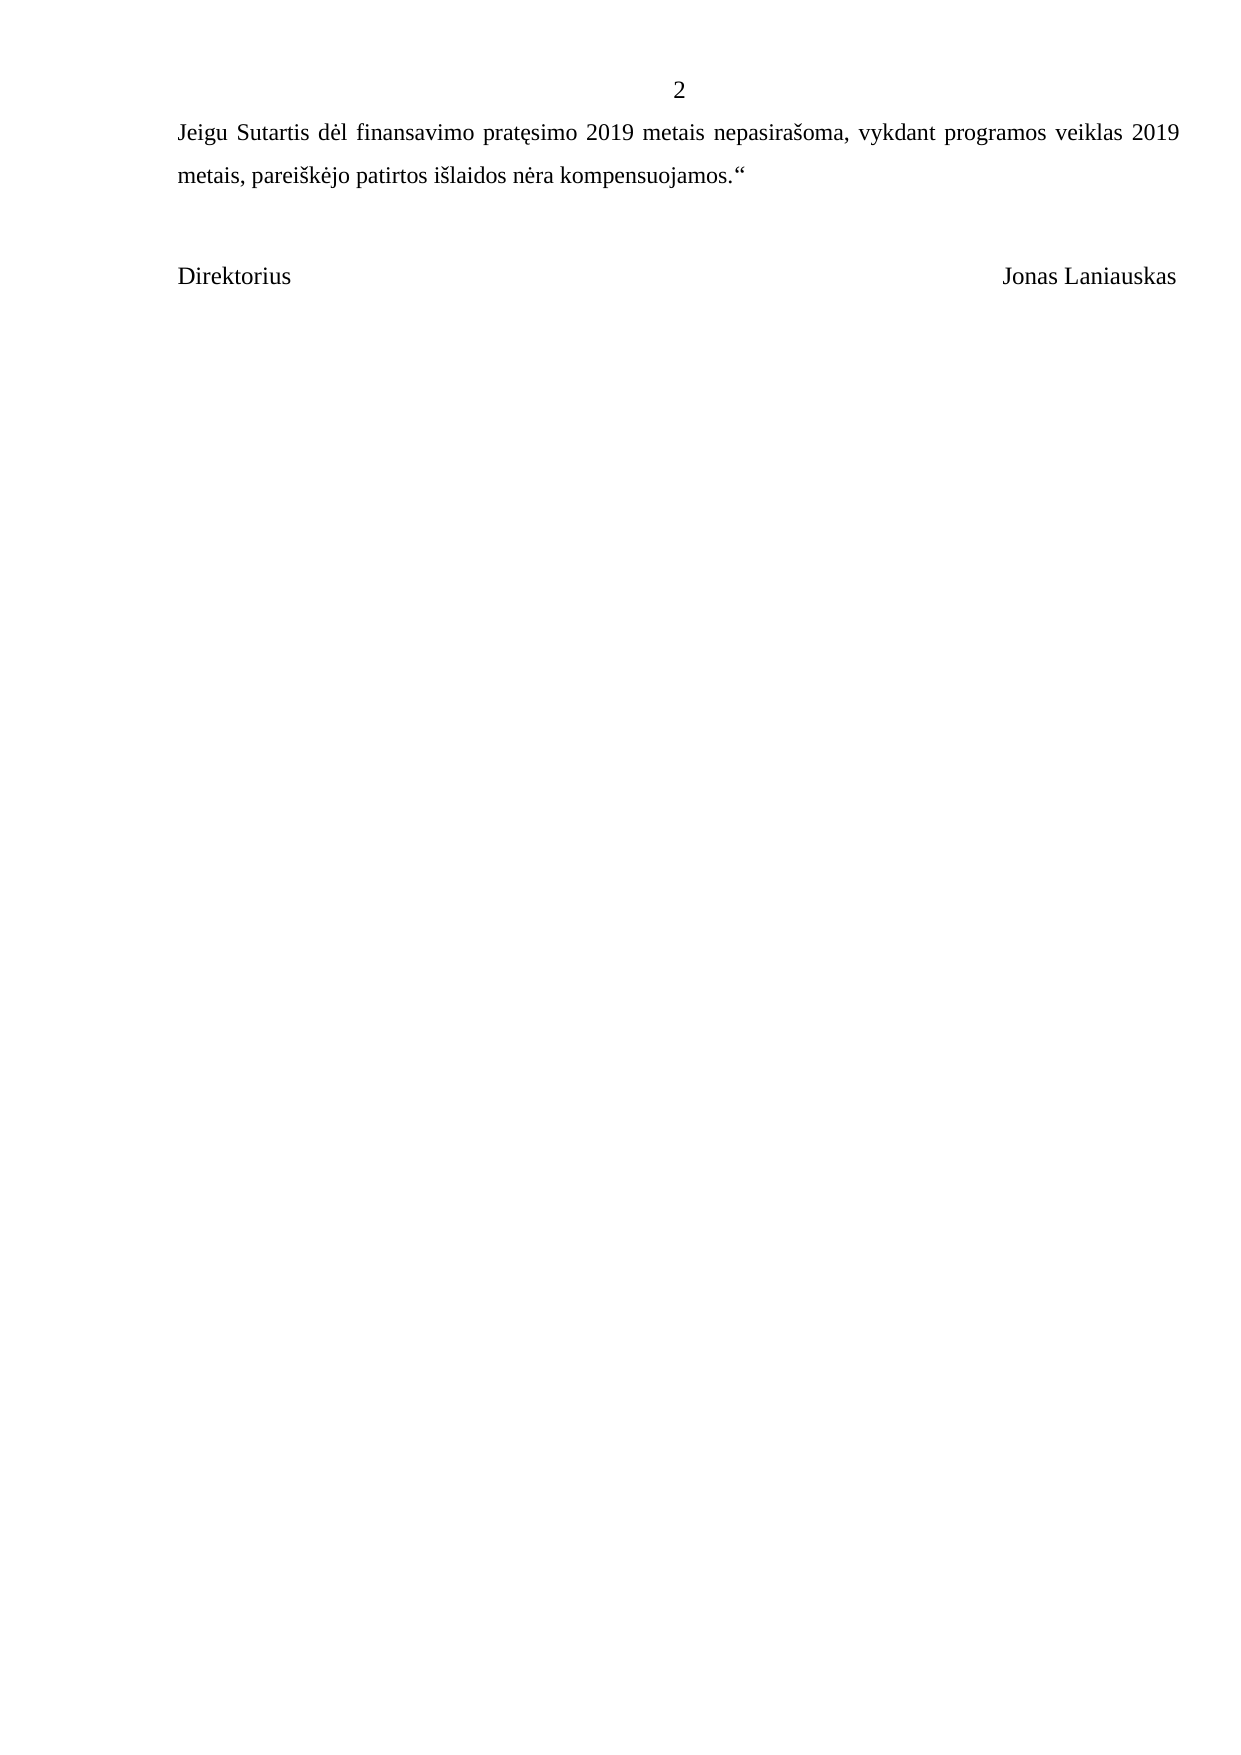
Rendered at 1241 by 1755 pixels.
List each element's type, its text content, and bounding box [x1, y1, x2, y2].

text Jeigu Sutartis dėl finansavimo pratęsimo 2019 metais nepasirašoma, vykdant programos veiklas 2019 metais, pareiškėjo patirtos išlaidos nėra kompensuojamos.“ [177, 118, 1181, 189]
text Direktorius Jonas Laniauskas [177, 261, 1181, 289]
